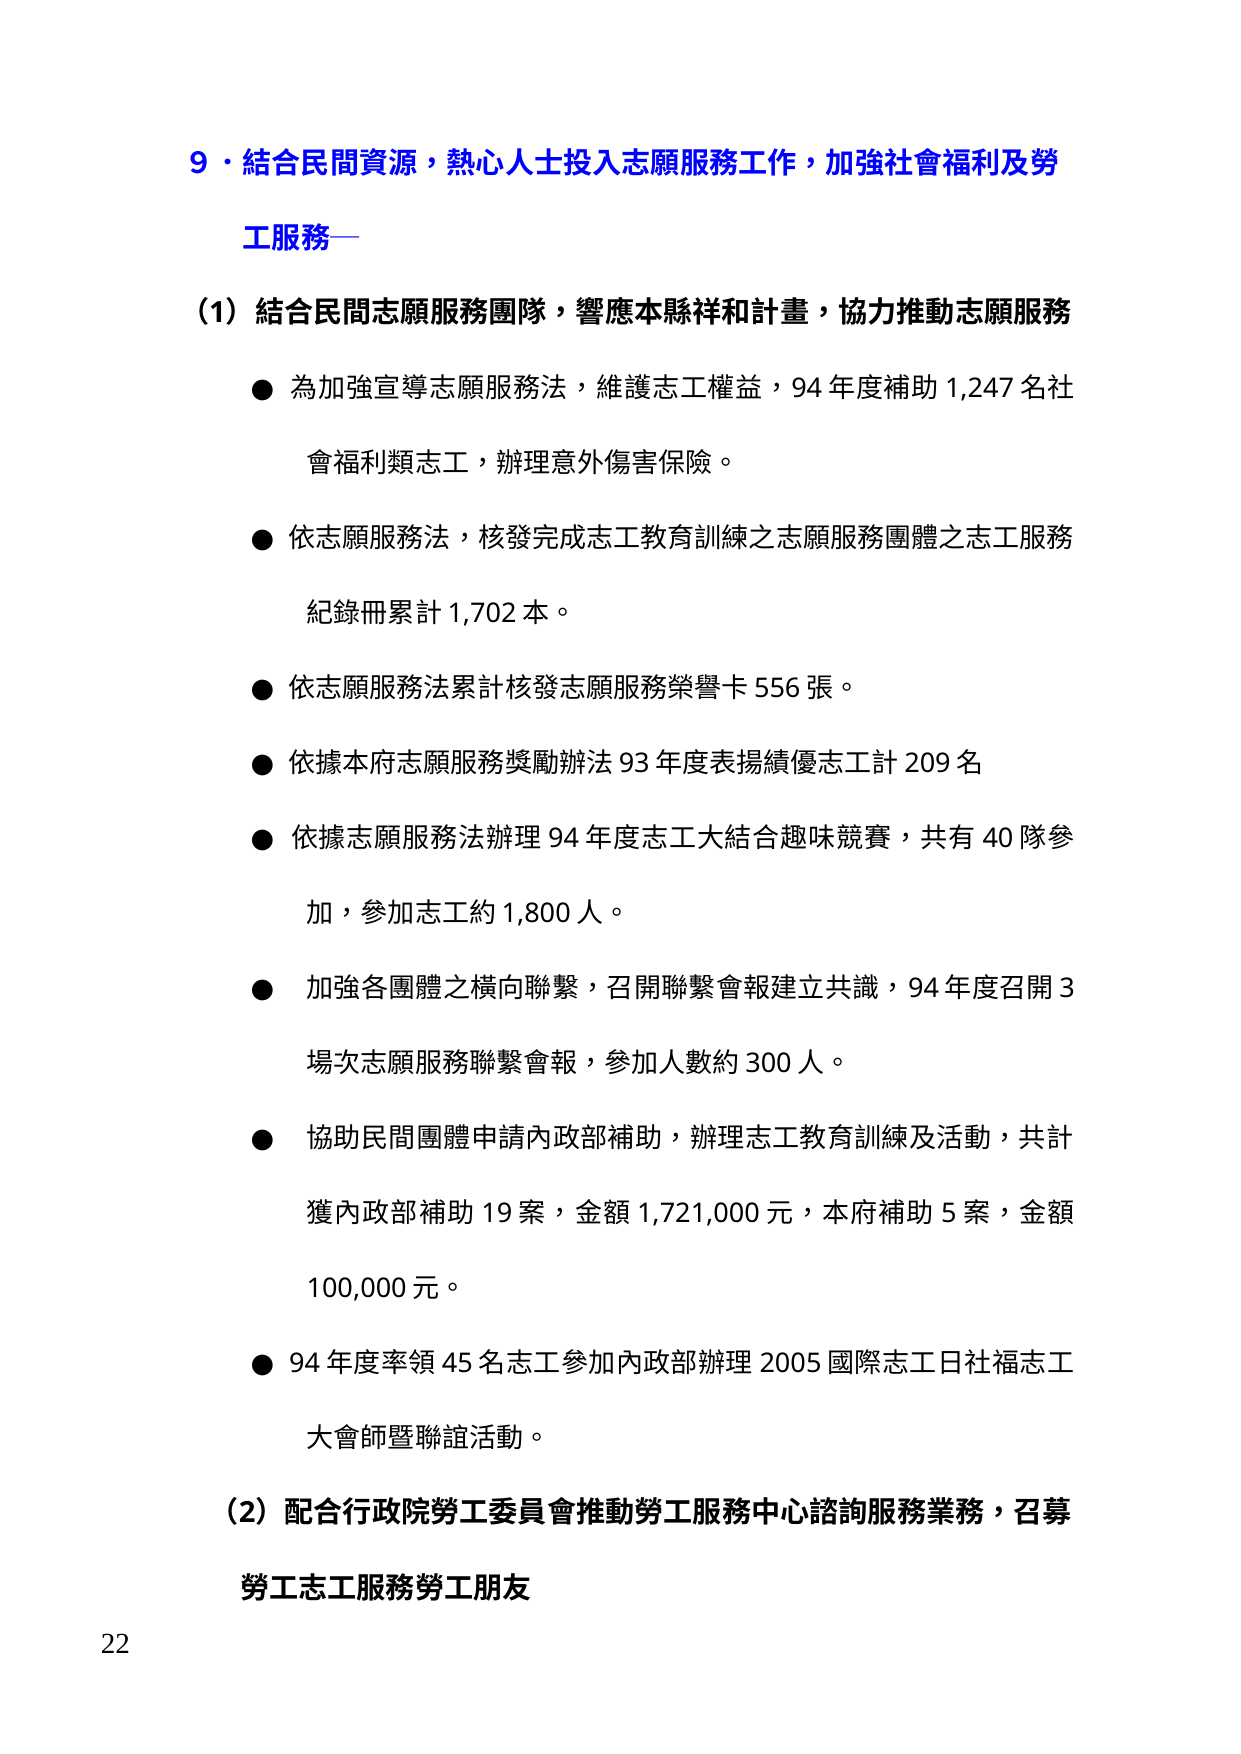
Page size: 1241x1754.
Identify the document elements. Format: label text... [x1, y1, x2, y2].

text ● 依據本府志願服務獎勵辦法93年度表揚績優志工計209名 [250, 723, 1075, 798]
list 協助民間團體申請內政部補助，辦理志工教育訓練及活動，共計獲內政部補助19案，金額1,721,000元，本府補助5案，金額100,000元。 [250, 1098, 1075, 1323]
text ● 依據志願服務法辦理94年度志工大結合趣味競賽，共有40隊參加，參加志工約1,800人。 [250, 798, 1075, 948]
text ● 依志願服務法，核發完成志工教育訓練之志願服務團體之志工服務紀錄冊累計1,702本。 [250, 498, 1075, 648]
text ９．結合民間資源，熱心人士投入志願服務工作，加強社會福利及勞工服務─ [184, 123, 1075, 273]
text （2）配合行政院勞工委員會推動勞工服務中心諮詢服務業務，召募 [194, 1473, 1075, 1548]
text 勞工志工服務勞工朋友 [194, 1548, 1075, 1623]
text ● 依志願服務法累計核發志願服務榮譽卡556張。 [250, 648, 1075, 723]
text ● 為加強宣導志願服務法，維護志工權益，94年度補助1,247名社會福利類志工，辦理意外傷害保險。 [250, 348, 1075, 498]
text （1）結合民間志願服務團隊，響應本縣祥和計畫，協力推動志願服務 [180, 273, 1075, 348]
text ● 94年度率領45名志工參加內政部辦理2005國際志工日社福志工大會師暨聯誼活動。 [250, 1323, 1075, 1473]
list 加強各團體之橫向聯繫，召開聯繫會報建立共識，94年度召開3場次志願服務聯繫會報，參加人數約300人。 [250, 948, 1075, 1098]
